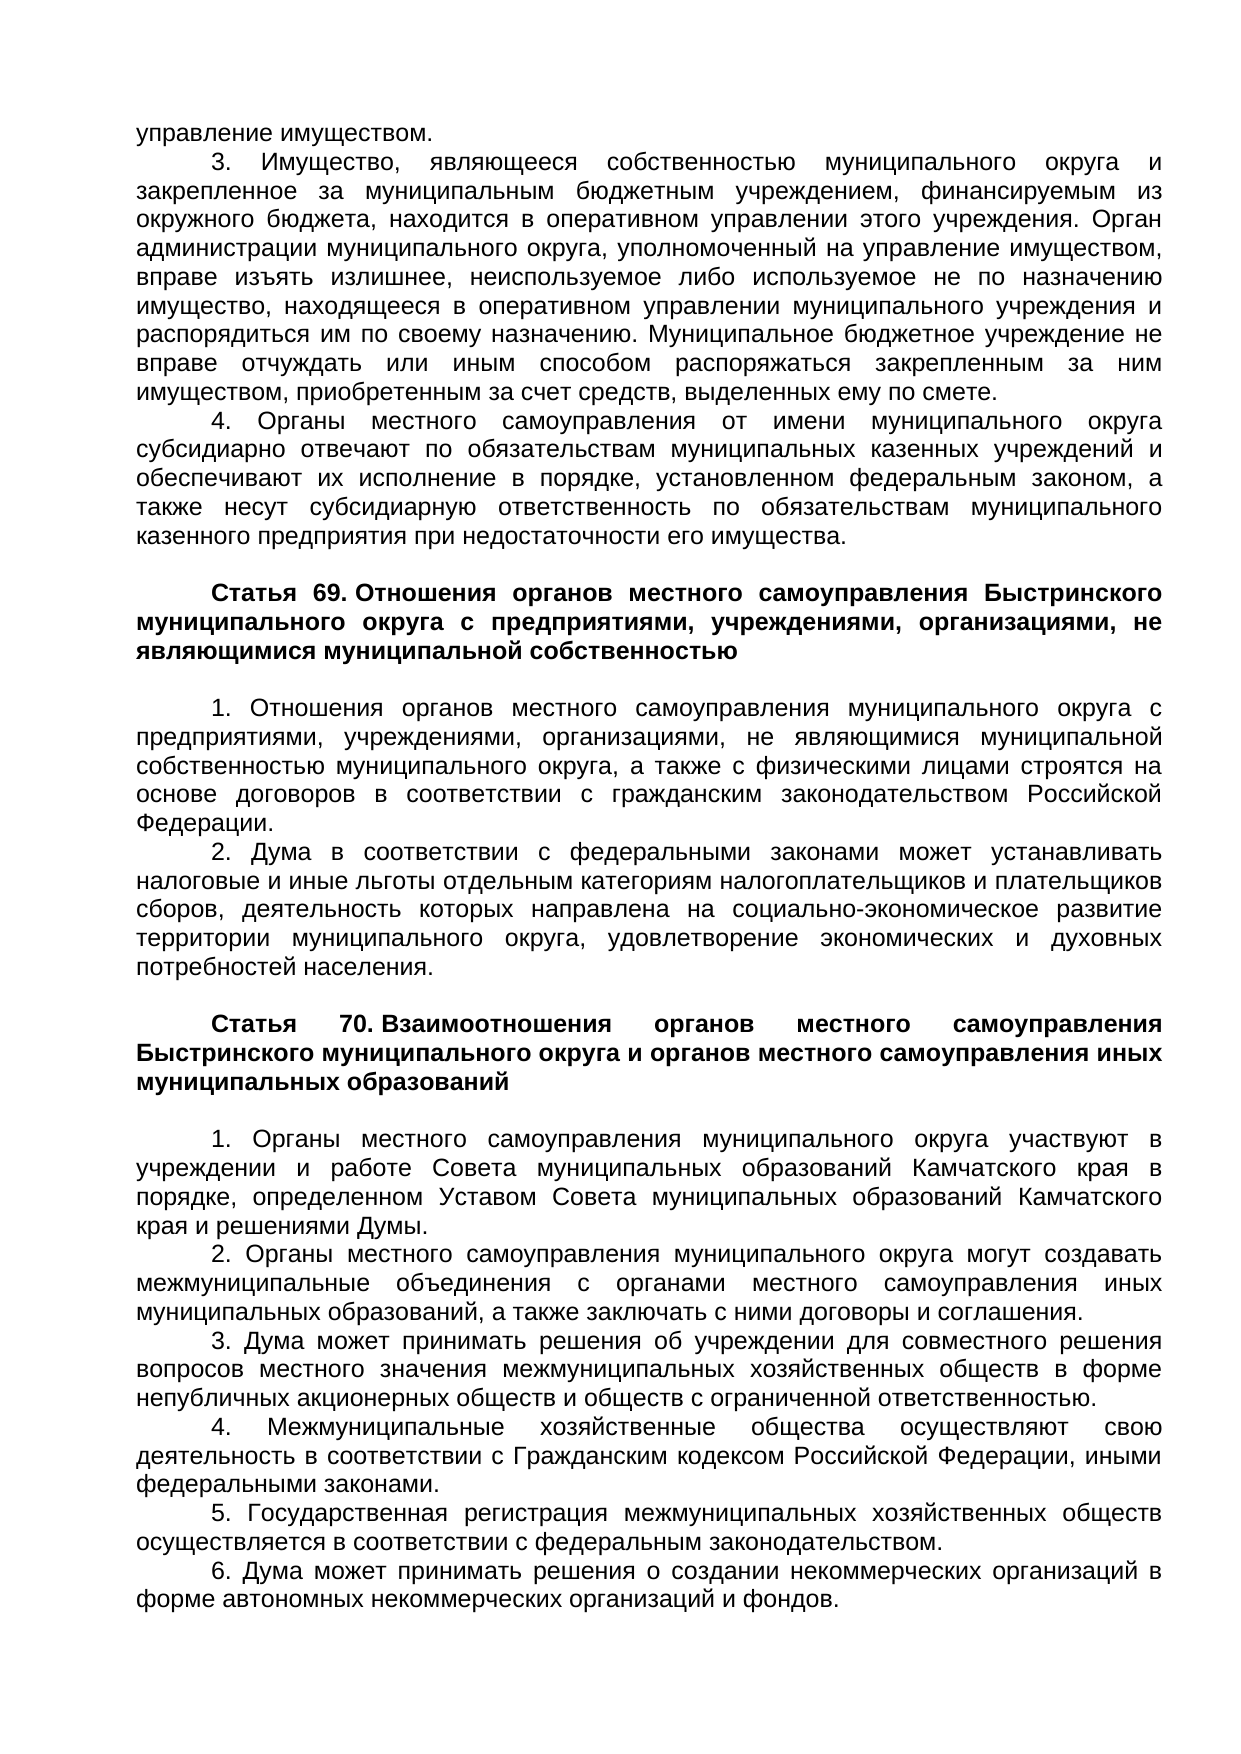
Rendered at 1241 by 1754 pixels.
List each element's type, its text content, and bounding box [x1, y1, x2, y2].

text 4. Межмуниципальные хозяйственные общества осуществляют свою деятельность в соответствии с Гражданским кодексом Российской Федерации, иными федеральными законами. [136, 1412, 1163, 1498]
text 2. Органы местного самоуправления муниципального округа могут создавать межмуниципальные объединения с органами местного самоуправления иных муниципальных образований, а также заключать с ними договоры и соглашения. [136, 1239, 1163, 1326]
text 4. Органы местного самоуправления от имени муниципального округа субсидиарно отвечают по обязательствам муниципальных казенных учреждений и обеспечивают их исполнение в порядке, установленном федеральным законом, а также несут субсидиарную ответственность по обязательствам муниципального казенного предприятия при недостаточности его имущества. [136, 406, 1163, 549]
text 3. Имущество, являющееся собственностью муниципального округа и закрепленное за муниципальным бюджетным учреждением, финансируемым из окружного бюджета, находится в оперативном управлении этого учреждения. Орган администрации муниципального округа, уполномоченный на управление имуществом, вправе изъять излишнее, неиспользуемое либо используемое не по назначению имущество, находящееся в оперативном управлении муниципального учреждения и распорядиться им по своему назначению. Муниципальное бюджетное учреждение не вправе отчуждать или иным способом распоряжаться закрепленным за ним имуществом, приобретенным за счет средств, выделенных ему по смете. [136, 147, 1163, 406]
text 5. Государственная регистрация межмуниципальных хозяйственных обществ осуществляется в соответствии с федеральным законодательством. [136, 1498, 1163, 1556]
text 3. Дума может принимать решения об учреждении для совместного решения вопросов местного значения межмуниципальных хозяйственных обществ в форме непубличных акционерных обществ и обществ с ограниченной ответственностью. [136, 1326, 1163, 1412]
text 1. Органы местного самоуправления муниципального округа участвуют в учреждении и работе Совета муниципальных образований Камчатского края в порядке, определенном Уставом Совета муниципальных образований Камчатского края и решениями Думы. [136, 1124, 1163, 1239]
text управление имуществом. [136, 118, 1163, 147]
text 2. Дума в соответствии с федеральными законами может устанавливать налоговые и иные льготы отдельным категориям налогоплательщиков и плательщиков сборов, деятельность которых направлена на социально-экономическое развитие территории муниципального округа, удовлетворение экономических и духовных потребностей населения. [136, 837, 1163, 981]
text 6. Дума может принимать решения о создании некоммерческих организаций в форме автономных некоммерческих организаций и фондов. [136, 1556, 1163, 1613]
text Статья 69. Отношения органов местного самоуправления Быстринского муниципального округа с предприятиями, учреждениями, организациями, не являющимися муниципальной собственностью [136, 578, 1163, 664]
text Статья 70. Взаимоотношения органов местного самоуправления Быстринского муниципального округа и органов местного самоуправления иных муниципальных образований [136, 1009, 1163, 1096]
text 1. Отношения органов местного самоуправления муниципального округа с предприятиями, учреждениями, организациями, не являющимися муниципальной собственностью муниципального округа, а также с физическими лицами строятся на основе договоров в соответствии с гражданским законодательством Российской Федерации. [136, 693, 1163, 837]
